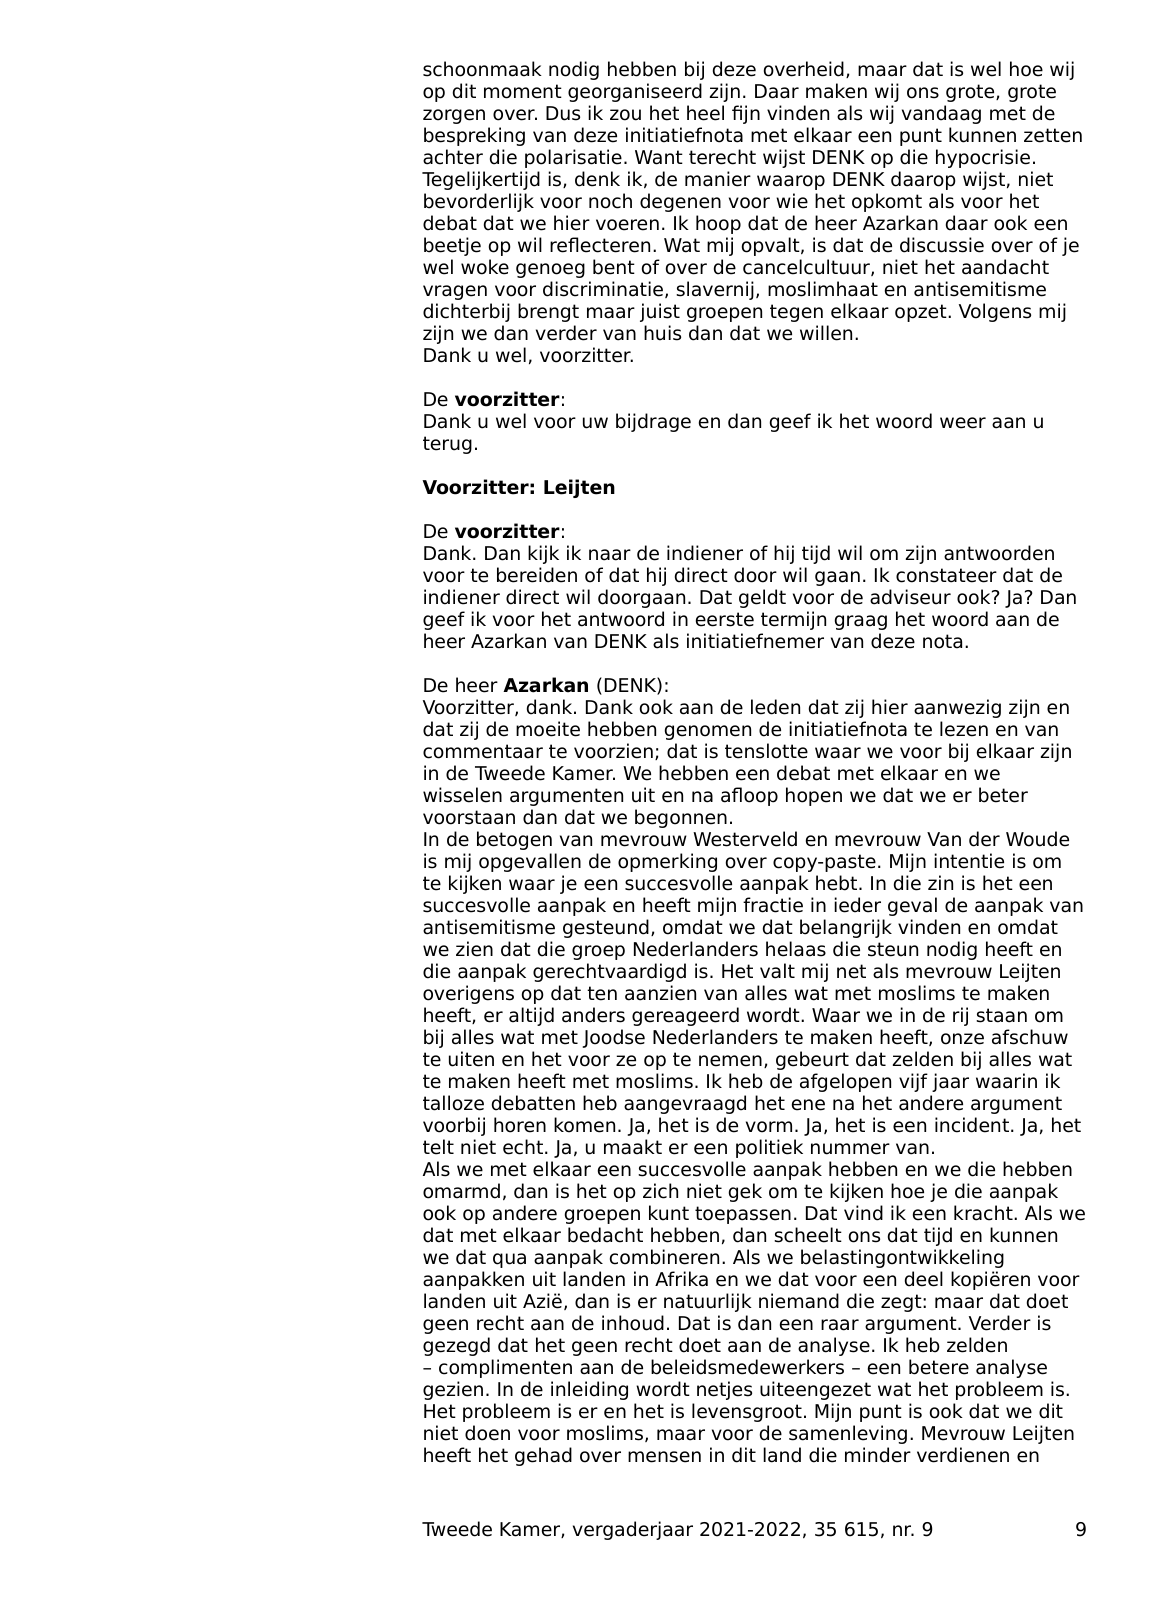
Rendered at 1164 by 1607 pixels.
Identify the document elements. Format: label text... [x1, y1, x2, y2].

text In de betogen van mevrouw Westerveld en mevrouw Van der Woude is mij opgevallen de opmerking over copy-paste. Mijn intentie is om te kijken waar je een succesvolle aanpak hebt. In die zin is het een succesvolle aanpak en heeft mijn fractie in ieder geval de aanpak van antisemitisme gesteund, omdat we dat belangrijk vinden en omdat we zien dat die groep Nederlanders helaas die steun nodig heeft en die aanpak gerechtvaardigd is. Het valt mij net als mevrouw Leijten overigens op dat ten aanzien van alles wat met moslims te maken heeft, er altijd anders gereageerd wordt. Waar we in de rij staan om bij alles wat met Joodse Nederlanders te maken heeft, onze afschuw te uiten en het voor ze op te nemen, gebeurt dat zelden bij alles wat te maken heeft met moslims. Ik heb de afgelopen vijf jaar waarin ik talloze debatten heb aangevraagd het ene na het andere argument voorbij horen komen. Ja, het is de vorm. Ja, het is een incident. Ja, het telt niet echt. Ja, u maakt er een politiek nummer van. [422, 829, 1087, 1159]
text Dank u wel voor uw bijdrage en dan geef ik het woord weer aan u terug. [422, 411, 1087, 455]
text Als we met elkaar een succesvolle aanpak hebben en we die hebben omarmd, dan is het op zich niet gek om te kijken hoe je die aanpak ook op andere groepen kunt toepassen. Dat vind ik een kracht. Als we dat met elkaar bedacht hebben, dan scheelt ons dat tijd en kunnen we dat qua aanpak combineren. Als we belastingontwikkeling aanpakken uit landen in Afrika en we dat voor een deel kopiëren voor landen uit Azië, dan is er natuurlijk niemand die zegt: maar dat doet geen recht aan de inhoud. Dat is dan een raar argument. Verder is gezegd dat het geen recht doet aan de analyse. Ik heb zelden – complimenten aan de beleidsmedewerkers – een betere analyse gezien. In de inleiding wordt netjes uiteengezet wat het probleem is. Het probleem is er en het is levensgroot. Mijn punt is ook dat we dit niet doen voor moslims, maar voor de samenleving. Mevrouw Leijten heeft het gehad over mensen in dit land die minder verdienen en [422, 1159, 1087, 1467]
subtitle Voorzitter: Leijten [422, 477, 1087, 499]
text De heer Azarkan (DENK): [422, 675, 1087, 697]
text De voorzitter: [422, 389, 1087, 411]
text Voorzitter, dank. Dank ook aan de leden dat zij hier aanwezig zijn en dat zij de moeite hebben genomen de initiatiefnota te lezen en van commentaar te voorzien; dat is tenslotte waar we voor bij elkaar zijn in de Tweede Kamer. We hebben een debat met elkaar en we wisselen argumenten uit en na afloop hopen we dat we er beter voorstaan dan dat we begonnen. [422, 697, 1087, 829]
text Dank. Dan kijk ik naar de indiener of hij tijd wil om zijn antwoorden voor te bereiden of dat hij direct door wil gaan. Ik constateer dat de indiener direct wil doorgaan. Dat geldt voor de adviseur ook? Ja? Dan geef ik voor het antwoord in eerste termijn graag het woord aan de heer Azarkan van DENK als initiatiefnemer van deze nota. [422, 543, 1087, 653]
text Dank u wel, voorzitter. [422, 345, 1087, 367]
text schoonmaak nodig hebben bij deze overheid, maar dat is wel hoe wij op dit moment georganiseerd zijn. Daar maken wij ons grote, grote zorgen over. Dus ik zou het heel fijn vinden als wij vandaag met de bespreking van deze initiatiefnota met elkaar een punt kunnen zetten achter die polarisatie. Want terecht wijst DENK op die hypocrisie. Tegelijkertijd is, denk ik, de manier waarop DENK daarop wijst, niet bevorderlijk voor noch degenen voor wie het opkomt als voor het debat dat we hier voeren. Ik hoop dat de heer Azarkan daar ook een beetje op wil reflecteren. Wat mij opvalt, is dat de discussie over of je wel woke genoeg bent of over de cancelcultuur, niet het aandacht vragen voor discriminatie, slavernij, moslimhaat en antisemitisme dichterbij brengt maar juist groepen tegen elkaar opzet. Volgens mij zijn we dan verder van huis dan dat we willen. [422, 59, 1087, 345]
text De voorzitter: [422, 521, 1087, 543]
